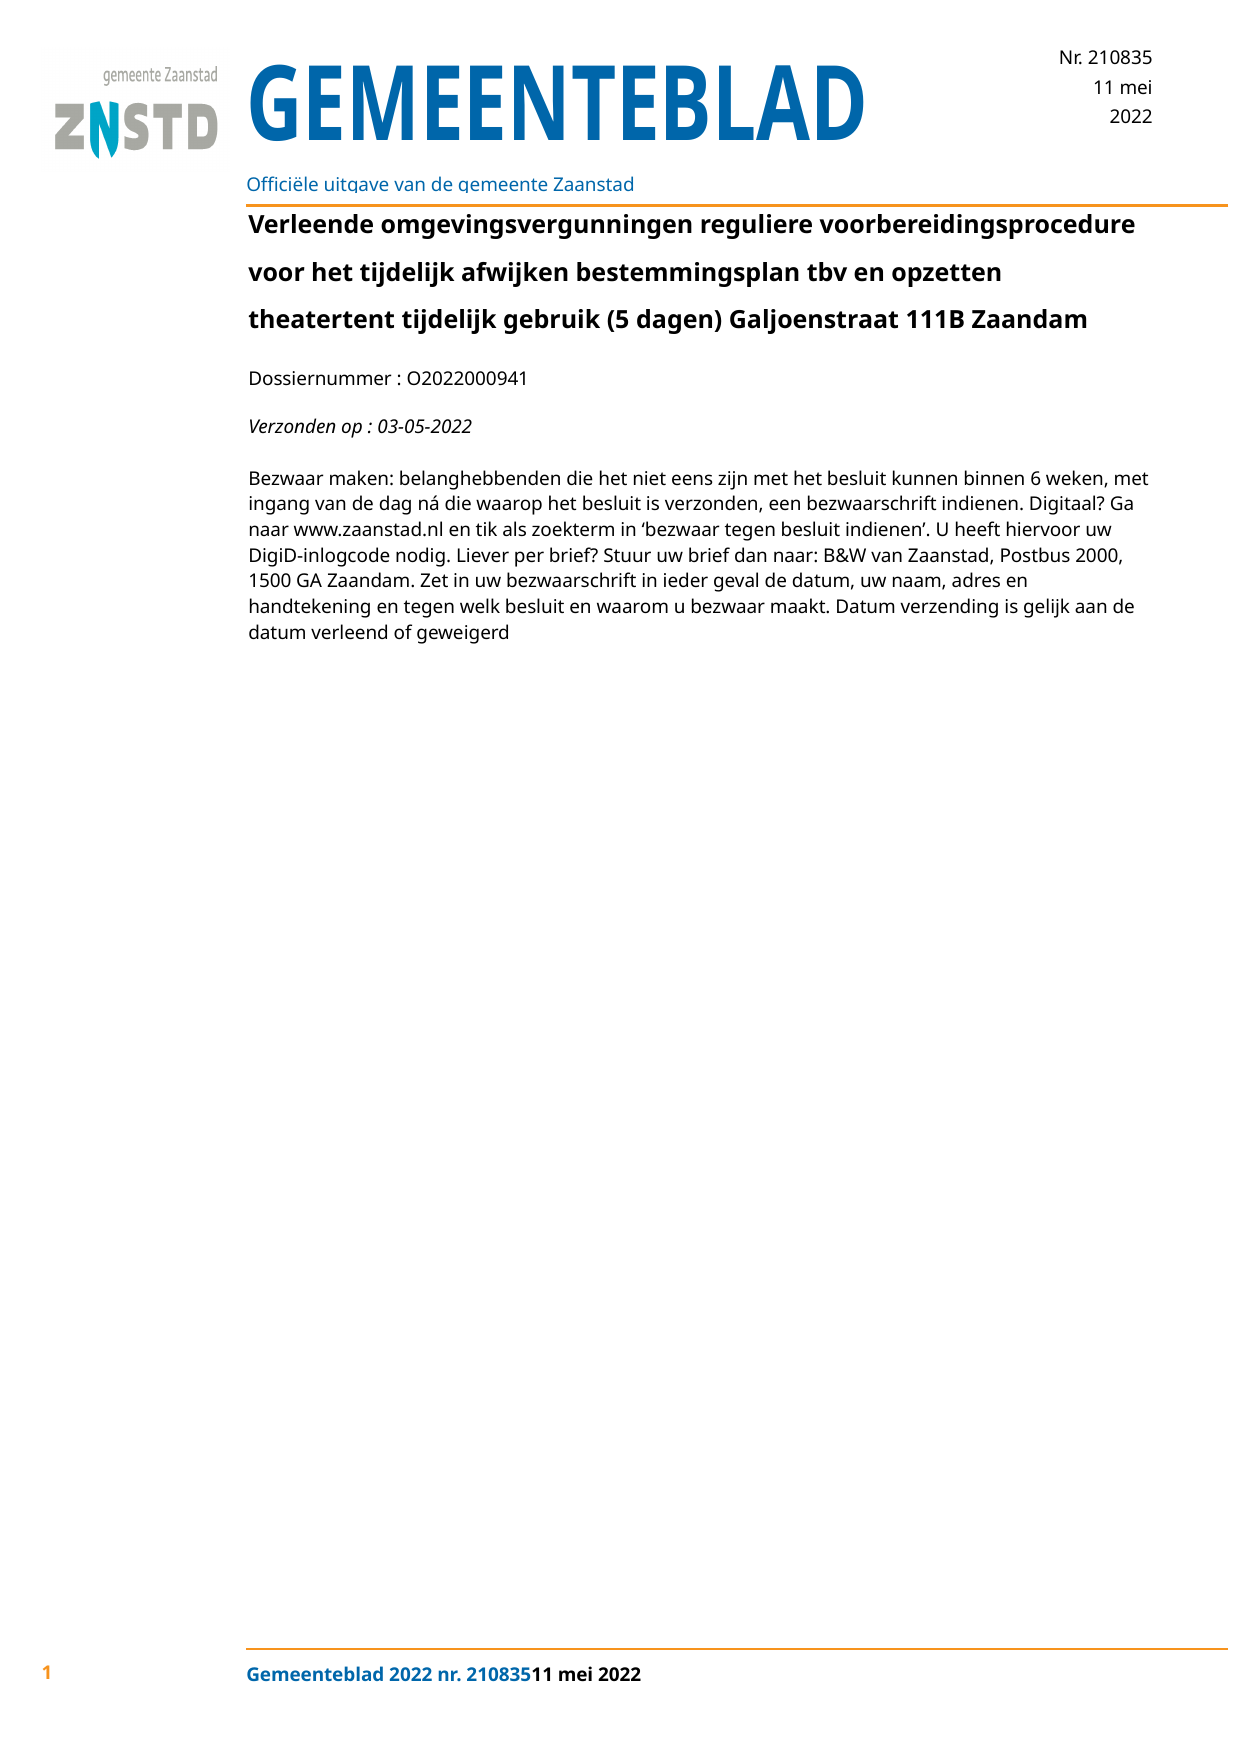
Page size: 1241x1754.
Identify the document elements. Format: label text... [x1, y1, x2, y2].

text Verleende omgevingsvergunningen reguliere voorbereidingsprocedure voor het tijdelijk afwijken bestemmingsplan tbv en opzetten theatertent tijdelijk gebruik (5 dagen) Galjoenstraat 111B Zaandam [248, 207, 1152, 336]
text Dossiernummer : O2022000941 [248, 366, 1152, 391]
text Verzonden op : 03-05-2022 [248, 413, 1152, 439]
text Bezwaar maken: belanghebbenden die het niet eens zijn met het besluit kunnen binnen 6 weken, met ingang van de dag ná die waarop het besluit is verzonden, een bezwaarschrift indienen. Digitaal? Ga naar www.zaanstad.nl en tik als zoekterm in ‘bezwaar tegen besluit indienen’. U heeft hiervoor uw DigiD-inlogcode nodig. Liever per brief? Stuur uw brief dan naar: B&W van Zaanstad, Postbus 2000, 1500 GA Zaandam. Zet in uw bezwaarschrift in ieder geval de datum, uw naam, adres en handtekening en tegen welk besluit en waarom u bezwaar maakt. Datum verzending is gelijk aan de datum verleend of geweigerd [248, 465, 1152, 645]
picture [41, 47, 231, 172]
